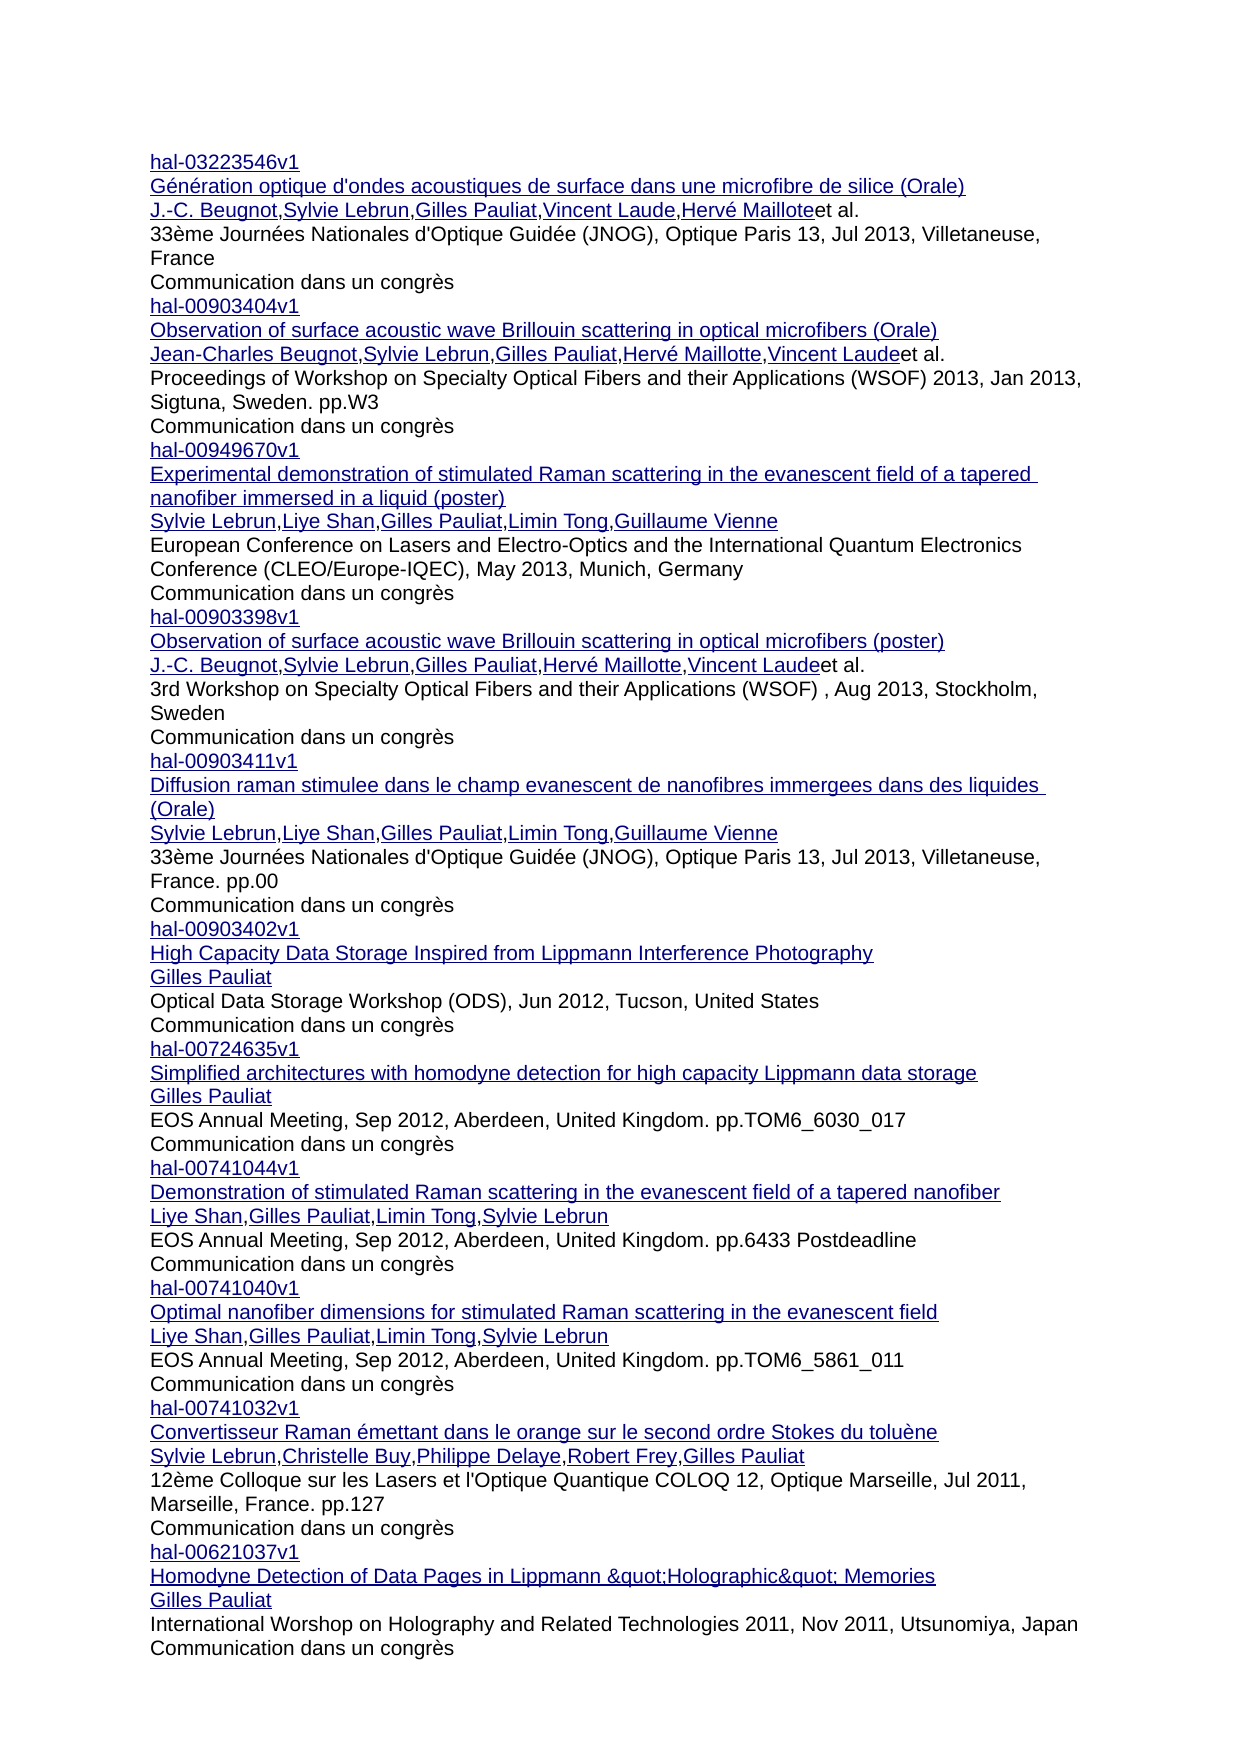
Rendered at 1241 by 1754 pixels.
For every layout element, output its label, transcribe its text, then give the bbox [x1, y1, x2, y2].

table_cell Homodyne Detection of Data Pages in Lippmann &quot;Holographic&quot; Memories Gilles Pauliat International Worshop on Holography and Related Technologies 2011, Nov 2011, Utsunomiya, Japan Communication dans un congrès [150, 1564, 1090, 1659]
table_cell Experimental demonstration of stimulated Raman scattering in the evanescent field of a tapered nanofiber immersed in a liquid (poster) Sylvie Lebrun,Liye Shan,Gilles Pauliat,Limin Tong,Guillaume Vienne European Conference on Lasers and Electro-Optics and the International Quantum Electronics Conference (CLEO/Europe-IQEC), May 2013, Munich, Germany Communication dans un congrès hal-00903398v1 [150, 461, 1090, 629]
table_cell hal-03223546v1 [150, 150, 1090, 174]
table_cell Génération optique d'ondes acoustiques de surface dans une microfibre de silice (Orale) J.-C. Beugnot,Sylvie Lebrun,Gilles Pauliat,Vincent Laude,Hervé Mailloteet al. 33ème Journées Nationales d'Optique Guidée (JNOG), Optique Paris 13, Jul 2013, Villetaneuse, France Communication dans un congrès hal-00903404v1 [150, 174, 1090, 318]
table_cell Convertisseur Raman émettant dans le orange sur le second ordre Stokes du toluène Sylvie Lebrun,Christelle Buy,Philippe Delaye,Robert Frey,Gilles Pauliat 12ème Colloque sur les Lasers et l'Optique Quantique COLOQ 12, Optique Marseille, Jul 2011, Marseille, France. pp.127 Communication dans un congrès hal-00621037v1 [150, 1420, 1090, 1563]
table_cell Observation of surface acoustic wave Brillouin scattering in optical microfibers (Orale) Jean-Charles Beugnot,Sylvie Lebrun,Gilles Pauliat,Hervé Maillotte,Vincent Laudeet al. Proceedings of Workshop on Specialty Optical Fibers and their Applications (WSOF) 2013, Jan 2013, Sigtuna, Sweden. pp.W3 Communication dans un congrès hal-00949670v1 [150, 318, 1090, 461]
table_cell Demonstration of stimulated Raman scattering in the evanescent field of a tapered nanofiber Liye Shan,Gilles Pauliat,Limin Tong,Sylvie Lebrun EOS Annual Meeting, Sep 2012, Aberdeen, United Kingdom. pp.6433 Postdeadline Communication dans un congrès hal-00741040v1 [150, 1180, 1090, 1300]
table_cell Optimal nanofiber dimensions for stimulated Raman scattering in the evanescent field Liye Shan,Gilles Pauliat,Limin Tong,Sylvie Lebrun EOS Annual Meeting, Sep 2012, Aberdeen, United Kingdom. pp.TOM6_5861_011 Communication dans un congrès hal-00741032v1 [150, 1300, 1090, 1420]
table_cell Diffusion raman stimulee dans le champ evanescent de nanofibres immergees dans des liquides (Orale) Sylvie Lebrun,Liye Shan,Gilles Pauliat,Limin Tong,Guillaume Vienne 33ème Journées Nationales d'Optique Guidée (JNOG), Optique Paris 13, Jul 2013, Villetaneuse, France. pp.00 Communication dans un congrès hal-00903402v1 [150, 773, 1090, 941]
table_cell Observation of surface acoustic wave Brillouin scattering in optical microfibers (poster) J.-C. Beugnot,Sylvie Lebrun,Gilles Pauliat,Hervé Maillotte,Vincent Laudeet al. 3rd Workshop on Specialty Optical Fibers and their Applications (WSOF) , Aug 2013, Stockholm, Sweden Communication dans un congrès hal-00903411v1 [150, 629, 1090, 773]
table_cell High Capacity Data Storage Inspired from Lippmann Interference Photography Gilles Pauliat Optical Data Storage Workshop (ODS), Jun 2012, Tucson, United States Communication dans un congrès hal-00724635v1 [150, 941, 1090, 1060]
table_cell Simplified architectures with homodyne detection for high capacity Lippmann data storage Gilles Pauliat EOS Annual Meeting, Sep 2012, Aberdeen, United Kingdom. pp.TOM6_6030_017 Communication dans un congrès hal-00741044v1 [150, 1060, 1090, 1180]
